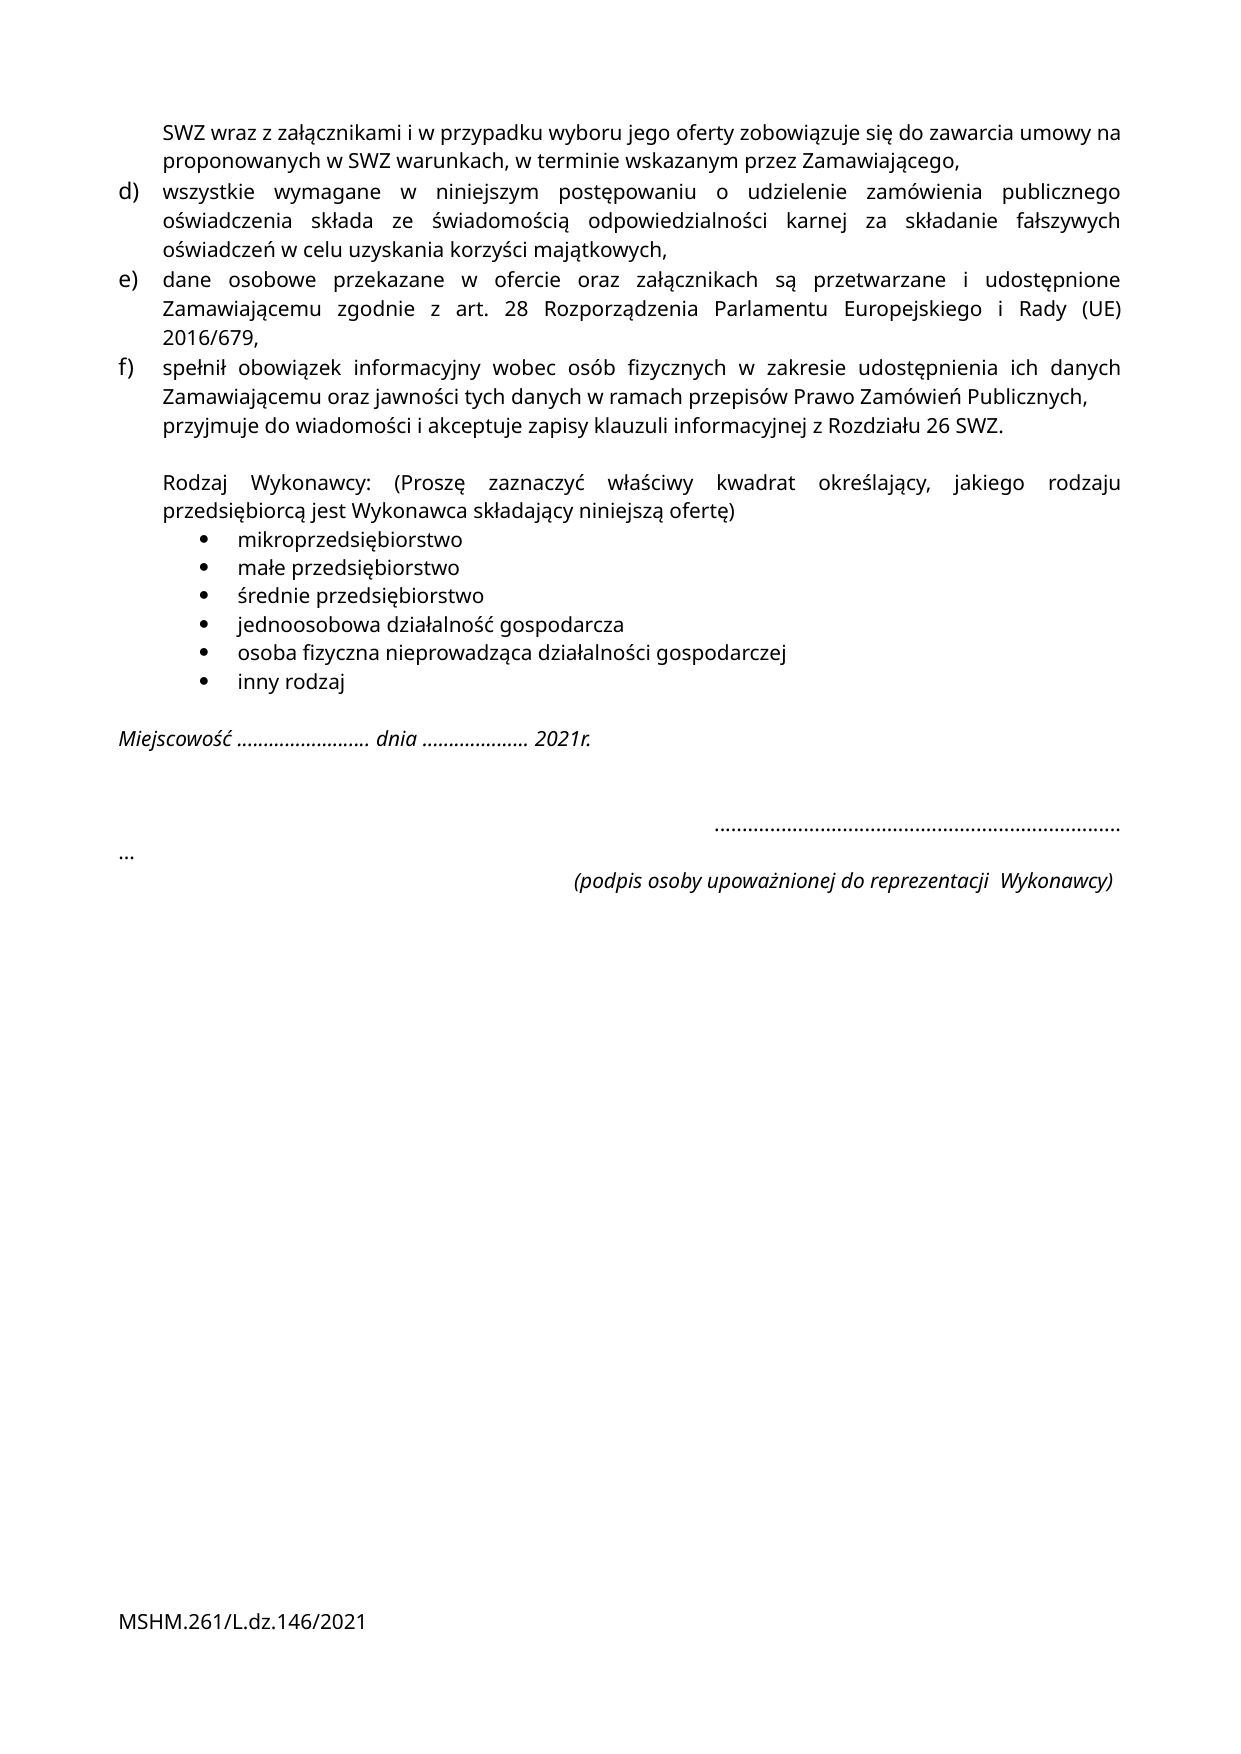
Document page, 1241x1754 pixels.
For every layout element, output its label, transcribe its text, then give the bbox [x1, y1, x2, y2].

list wszystkie wymagane w niniejszym postępowaniu o udzielenie zamówienia publicznego oświadczenia składa ze świadomością odpowiedzialności karnej za składanie fałszywych oświadczeń w celu uzyskania korzyści majątkowych, [118, 175, 1122, 263]
text Rodzaj Wykonawcy: (Proszę zaznaczyć właściwy kwadrat określający, jakiego rodzaju przedsiębiorcą jest Wykonawca składający niniejszą ofertę) [162, 468, 1122, 525]
list inny rodzaj [200, 667, 1122, 695]
text przyjmuje do wiadomości i akceptuje zapisy klauzuli informacyjnej z Rozdziału 26 SWZ. [162, 411, 1122, 439]
text ............................................................................ [118, 809, 1122, 866]
list mikroprzedsiębiorstwo [200, 525, 1122, 553]
list średnie przedsiębiorstwo 󠄀 [200, 582, 1122, 610]
text (podpis osoby upoważnionej do reprezentacji Wykonawcy) [118, 866, 1122, 894]
list spełnił obowiązek informacyjny wobec osób fizycznych w zakresie udostępnienia ich danych Zamawiającemu oraz jawności tych danych w ramach przepisów Prawo Zamówień Publicznych, [118, 351, 1122, 411]
list osoba fizyczna nieprowadząca działalności gospodarczej [200, 638, 1122, 667]
list jednoosobowa działalność gospodarcza [200, 610, 1122, 638]
text Miejscowość ......................... dnia .................... 2021r. [118, 724, 1122, 752]
list dane osobowe przekazane w ofercie oraz załącznikach są przetwarzane i udostępnione Zamawiającemu zgodnie z art. 28 Rozporządzenia Parlamentu Europejskiego i Rady (UE) 2016/679, [118, 263, 1122, 351]
list SWZ wraz z załącznikami i w przypadku wyboru jego oferty zobowiązuje się do zawarcia umowy na proponowanych w SWZ warunkach, w terminie wskazanym przez Zamawiającego, [118, 118, 1122, 175]
list małe przedsiębiorstwo [200, 553, 1122, 582]
